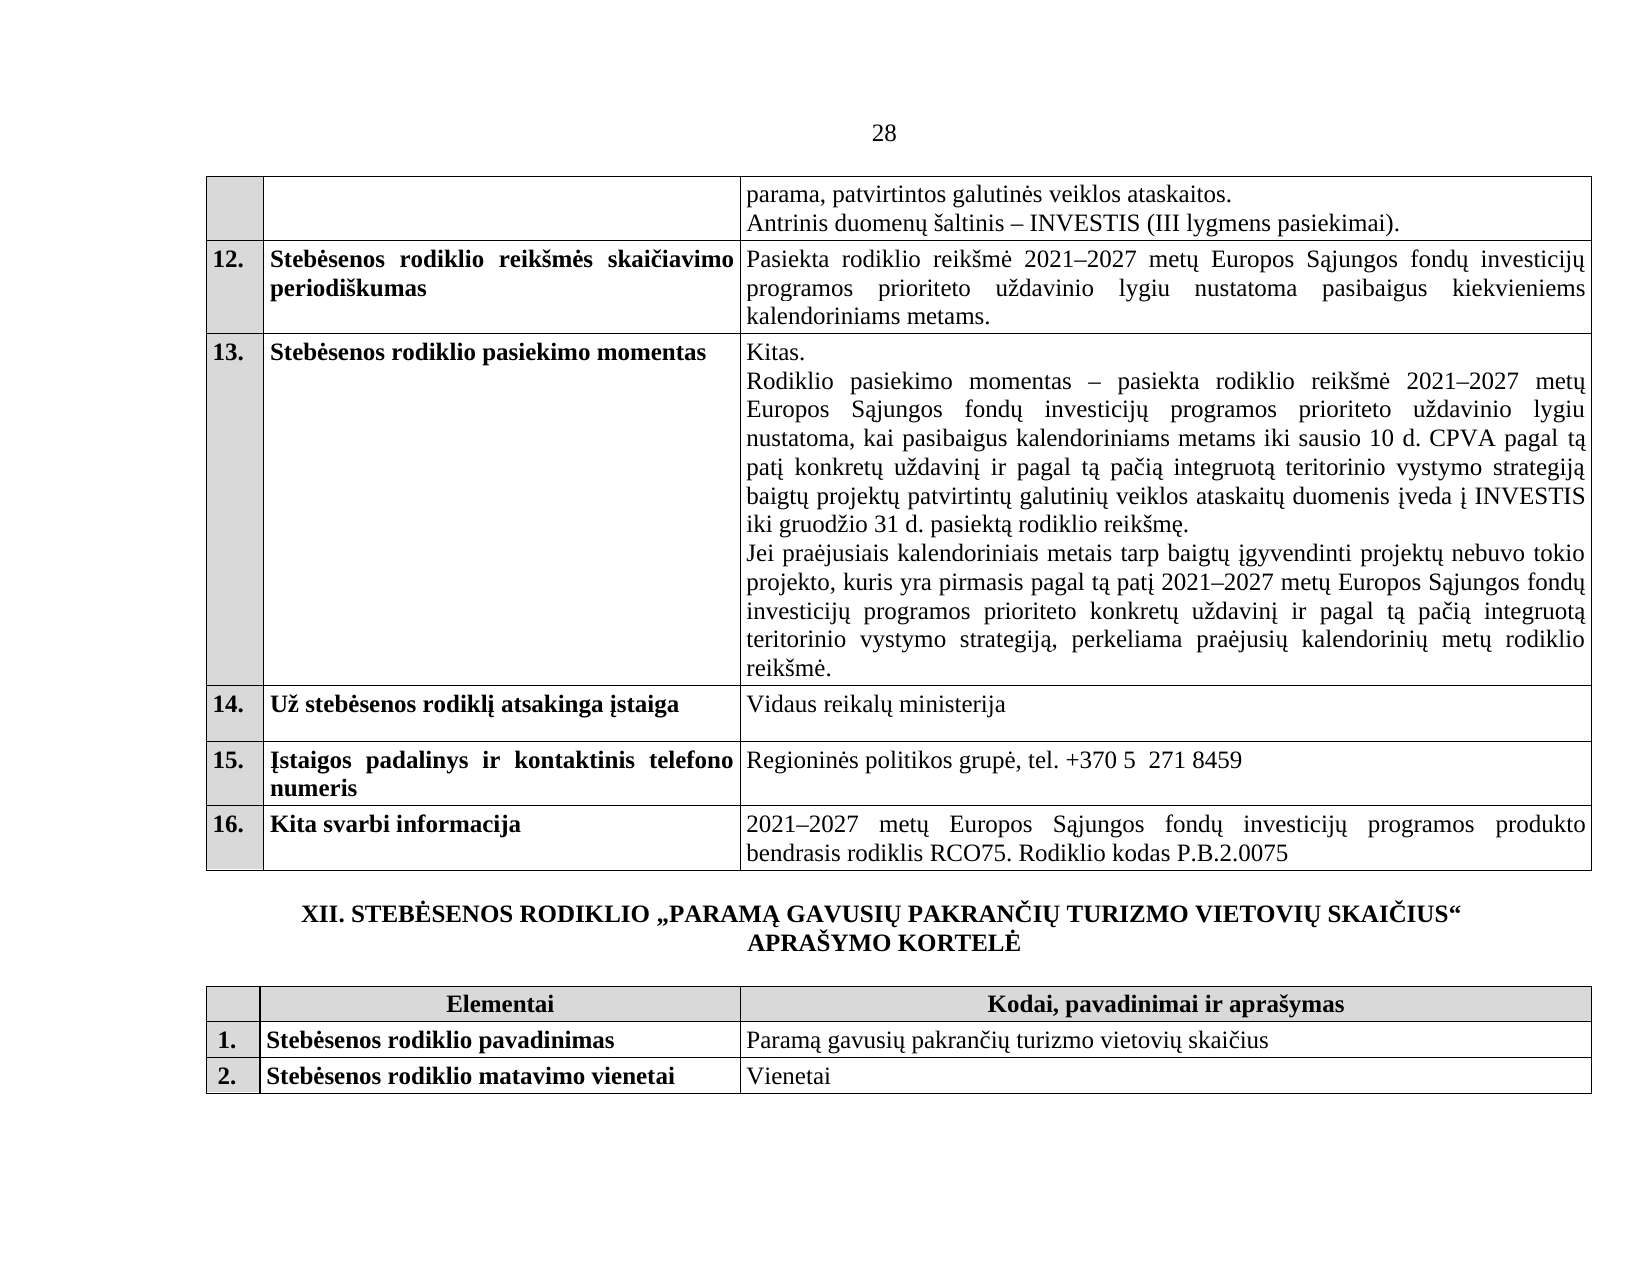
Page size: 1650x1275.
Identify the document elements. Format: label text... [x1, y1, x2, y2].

table_cell 16. [207, 806, 263, 869]
table_cell Vienetai [741, 1058, 1591, 1092]
table_cell Kitas. Rodiklio pasiekimo momentas – pasiekta rodiklio reikšmė 2021–2027 metų Europos Sąjungos fondų investicijų programos prioriteto uždavinio lygiu nustatoma, kai pasibaigus kalendoriniams metams iki sausio 10 d. CPVA pagal tą patį konkretų uždavinį ir pagal tą pačią integruotą teritorinio vystymo strategiją baigtų projektų patvirtintų galutinių veiklos ataskaitų duomenis įveda į INVESTIS iki gruodžio 31 d. pasiektą rodiklio reikšmę. Jei praėjusiais kalendoriniais metais tarp baigtų įgyvendinti projektų nebuvo tokio projekto, kuris yra pirmasis pagal tą patį 2021–2027 metų Europos Sąjungos fondų investicijų programos prioriteto konkretų uždavinį ir pagal tą pačią integruotą teritorinio vystymo strategiją, perkeliama praėjusių kalendorinių metų rodiklio reikšmė. [741, 334, 1591, 685]
table_cell 13. [207, 334, 263, 685]
table_cell parama, patvirtintos galutinės veiklos ataskaitos. Antrinis duomenų šaltinis – INVESTIS (III lygmens pasiekimai). [741, 177, 1591, 240]
table_cell Regioninės politikos grupė, tel. +370 5 271 8459 [741, 742, 1591, 805]
table_cell Pasiekta rodiklio reikšmė 2021–2027 metų Europos Sąjungos fondų investicijų programos prioriteto uždavinio lygiu nustatoma pasibaigus kiekvieniems kalendoriniams metams. [741, 241, 1591, 333]
table_cell Už stebėsenos rodiklį atsakinga įstaiga [264, 686, 740, 741]
table_cell 12. [207, 241, 263, 333]
table_cell 14. [207, 686, 263, 741]
table_cell 1. [207, 1022, 259, 1057]
table_cell [264, 177, 740, 240]
table_cell Stebėsenos rodiklio matavimo vienetai [261, 1058, 740, 1092]
table_cell [207, 177, 263, 240]
table_cell Stebėsenos rodiklio pasiekimo momentas [264, 334, 740, 685]
table_cell Kita svarbi informacija [264, 806, 740, 869]
table_header Kodai, pavadinimai ir aprašymas [741, 987, 1591, 1021]
table_cell Įstaigos padalinys ir kontaktinis telefono numeris [264, 742, 740, 805]
table_cell 2. [207, 1058, 259, 1092]
table_header Elementai [261, 987, 740, 1021]
table_cell Stebėsenos rodiklio reikšmės skaičiavimo periodiškumas [264, 241, 740, 333]
table_cell Stebėsenos rodiklio pavadinimas [261, 1022, 740, 1057]
table_cell 2021‒2027 metų Europos Sąjungos fondų investicijų programos produkto bendrasis rodiklis RCO75. Rodiklio kodas P.B.2.0075 [741, 806, 1591, 869]
table_cell Paramą gavusių pakrančių turizmo vietovių skaičius [741, 1022, 1591, 1057]
text aprašymo kortelė [177, 928, 1591, 957]
table_header [207, 987, 259, 1021]
table_cell 15. [207, 742, 263, 805]
text XII. Stebėsenos rodiklio „PARAMĄ GAVUSIŲ PAKRANČIŲ TURIZMO VIETOVIŲ SKAIČIUS“ [177, 899, 1591, 928]
table_cell Vidaus reikalų ministerija [741, 686, 1591, 741]
